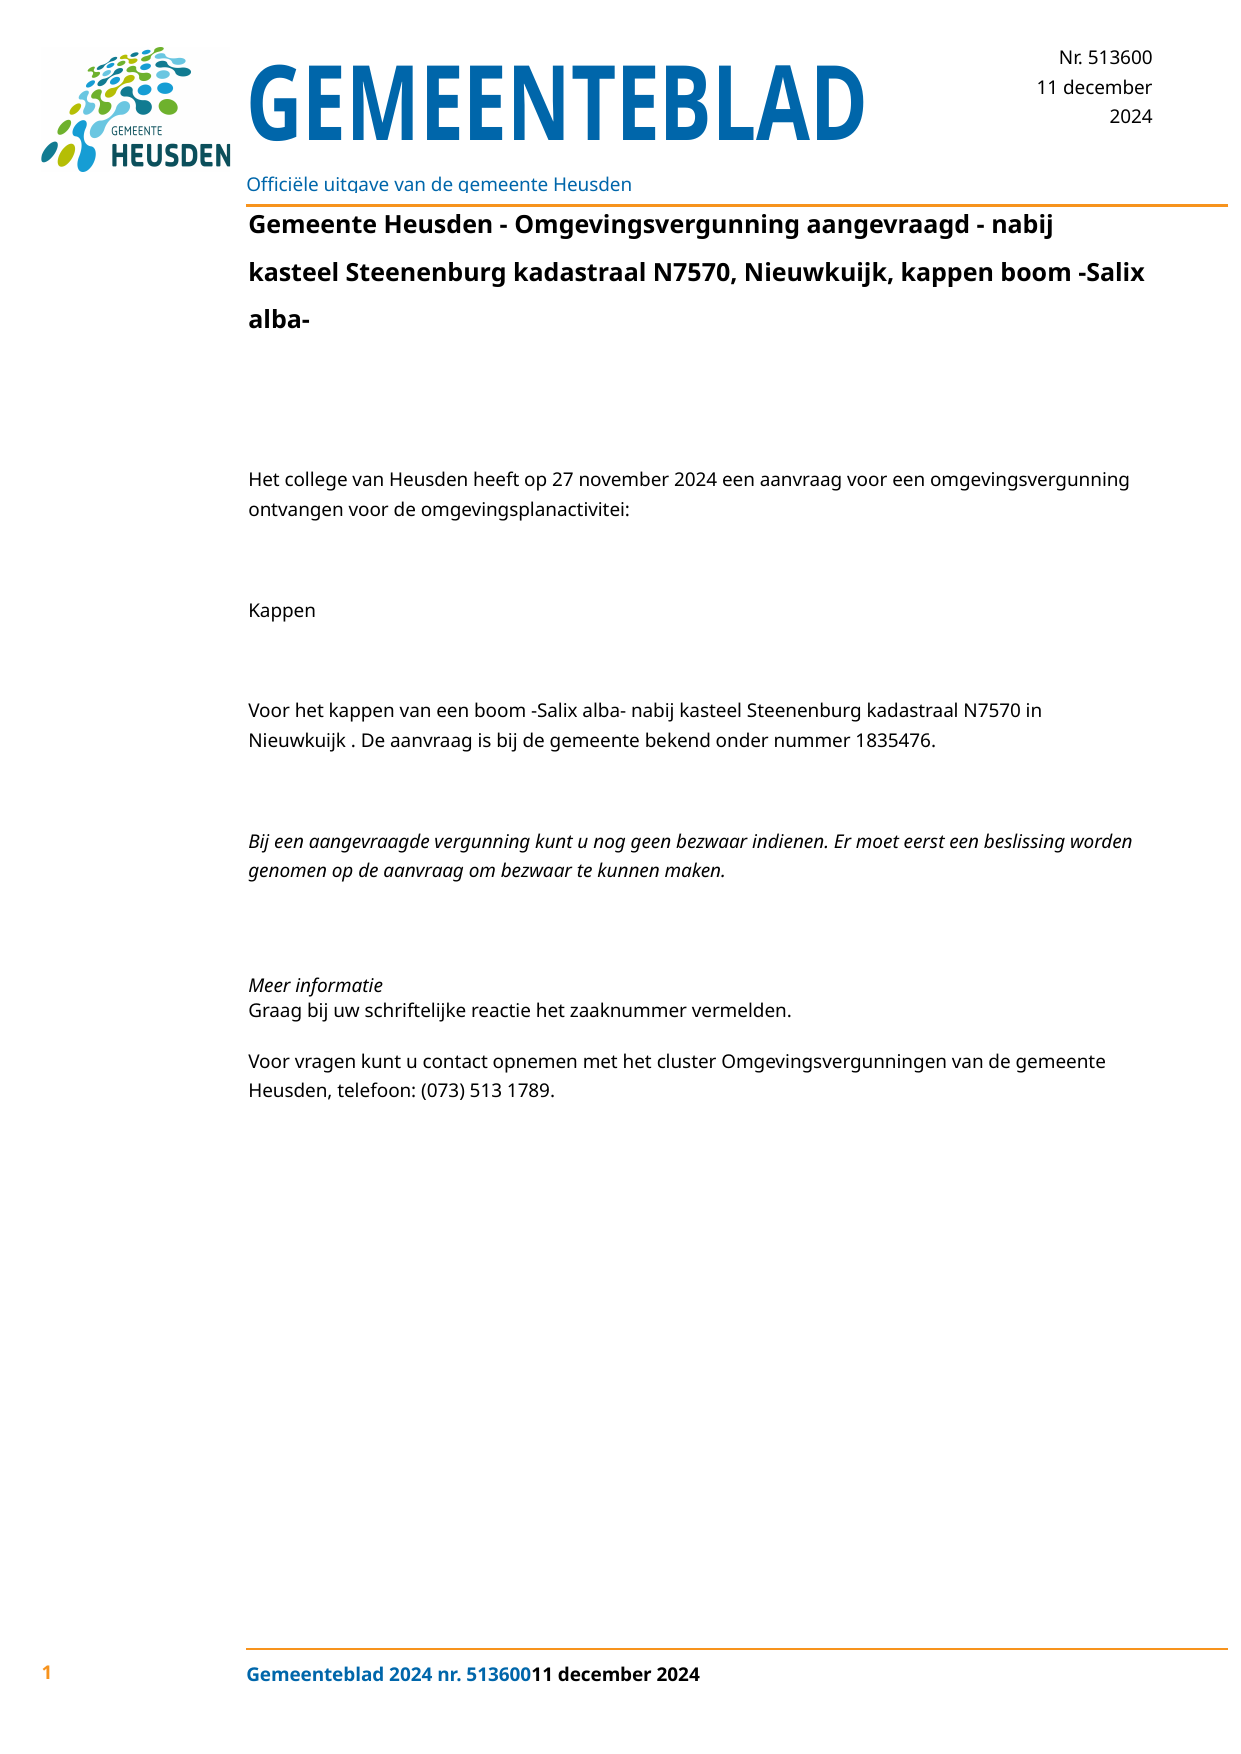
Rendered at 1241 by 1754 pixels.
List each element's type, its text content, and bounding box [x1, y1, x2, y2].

text Bij een aangevraagde vergunning kunt u nog geen bezwaar indienen. Er moet eerst een beslissing worden genomen op de aanvraag om bezwaar te kunnen maken. [248, 828, 1152, 883]
picture [41, 47, 231, 172]
text Voor het kappen van een boom -Salix alba- nabij kasteel Steenenburg kadastraal N7570 in Nieuwkuijk . De aanvraag is bij de gemeente bekend onder nummer 1835476. [248, 698, 1152, 753]
text Voor vragen kunt u contact opnemen met het cluster Omgevingsvergunningen van de gemeente Heusden, telefoon: (073) 513 1789. [248, 1048, 1152, 1103]
text Graag bij uw schriftelijke reactie het zaaknummer vermelden. [248, 998, 1152, 1023]
text Gemeente Heusden - Omgevingsvergunning aangevraagd - nabij kasteel Steenenburg kadastraal N7570, Nieuwkuijk, kappen boom -Salix alba- [248, 207, 1152, 336]
text Kappen [248, 597, 1152, 622]
text Het college van Heusden heeft op 27 november 2024 een aanvraag voor een omgevingsvergunning ontvangen voor de omgevingsplanactivitei: [248, 466, 1152, 522]
text Meer informatie [248, 972, 1152, 998]
